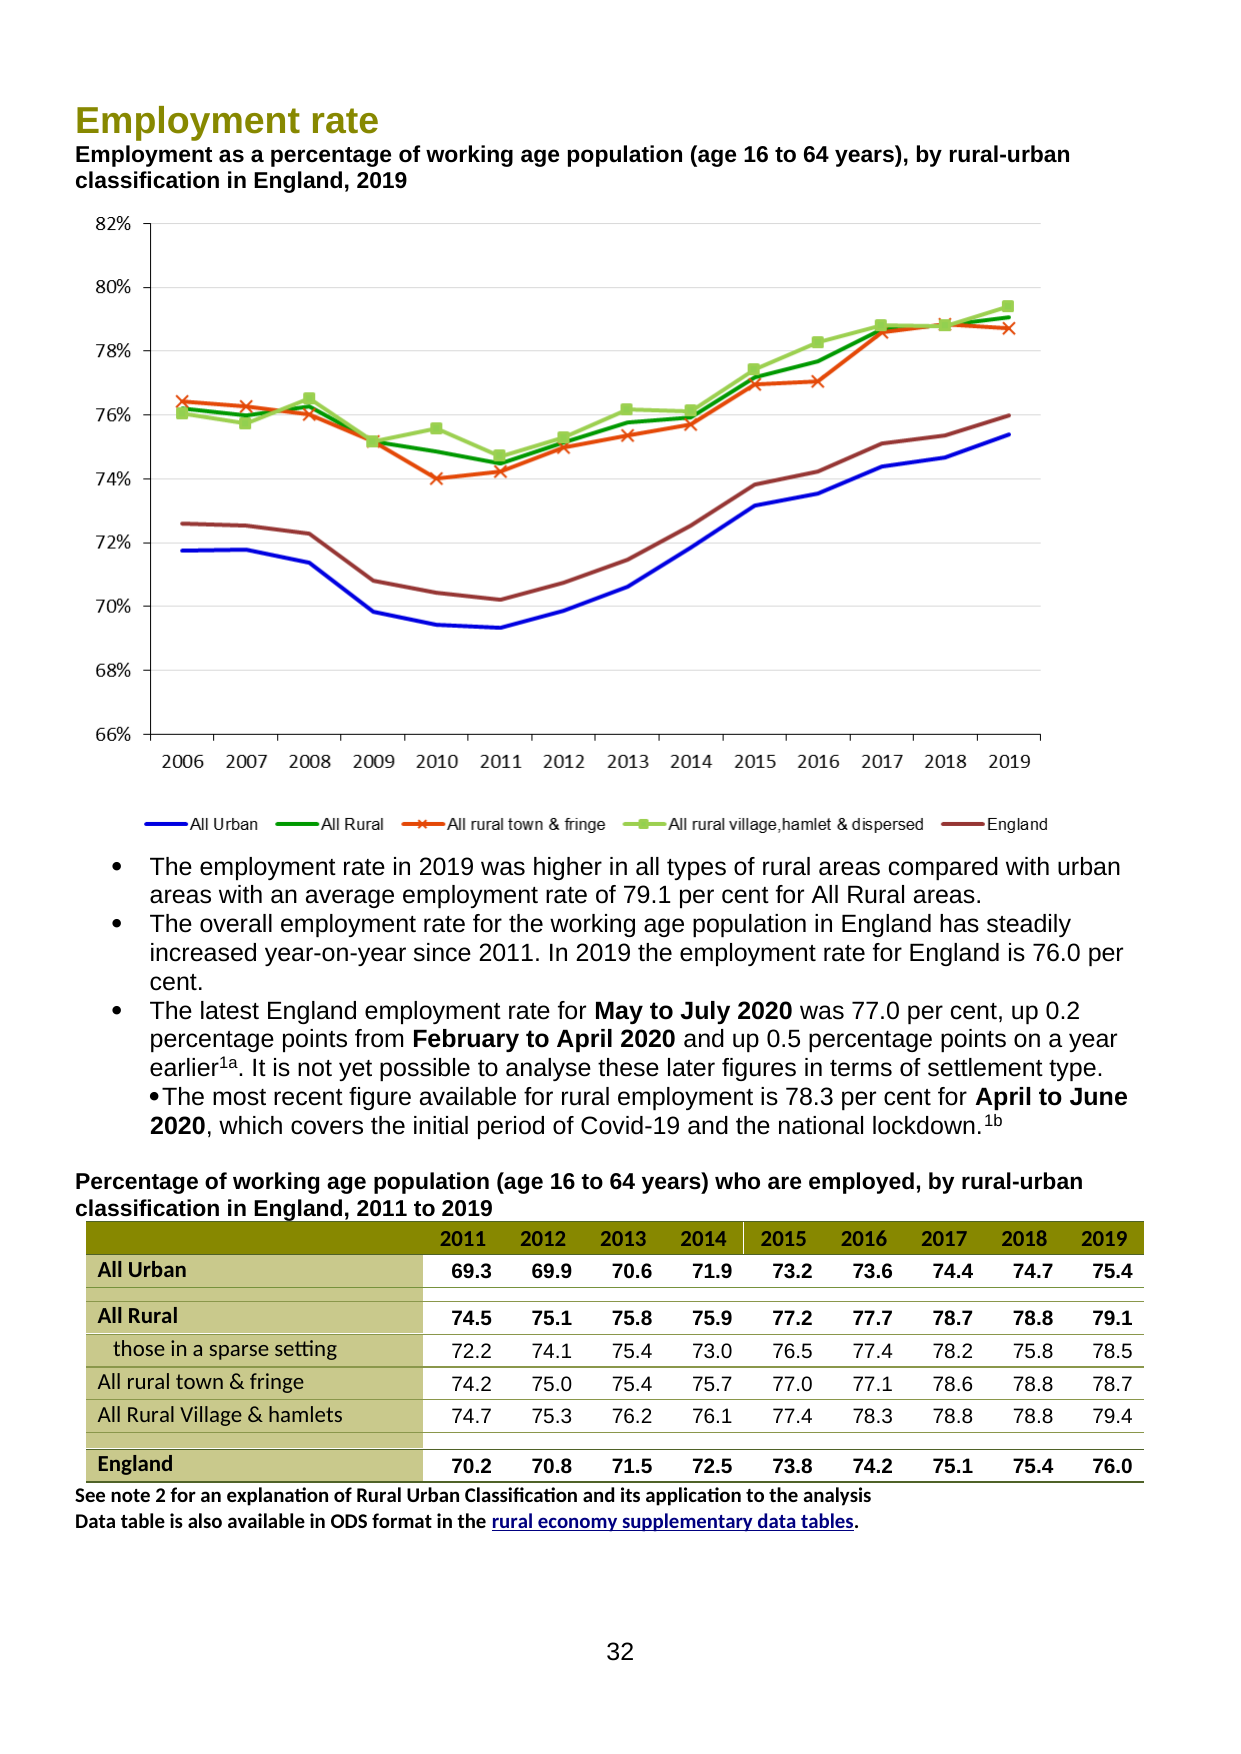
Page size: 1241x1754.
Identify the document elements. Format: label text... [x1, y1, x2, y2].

table_cell 74.2 [824, 1450, 904, 1481]
table_cell [904, 1433, 984, 1448]
table_cell 75.1 [503, 1302, 583, 1333]
table_cell 75.4 [583, 1335, 663, 1366]
table_cell 77.4 [744, 1400, 824, 1432]
table_cell 75.4 [984, 1450, 1064, 1481]
table_header 2013 [583, 1222, 663, 1254]
table_cell 70.6 [583, 1255, 663, 1287]
table_header 2011 [423, 1222, 503, 1254]
table_cell 76.0 [1064, 1450, 1144, 1481]
table_cell [503, 1288, 583, 1301]
table_cell [583, 1433, 663, 1448]
table_cell 74.7 [423, 1400, 503, 1432]
table_cell 73.6 [824, 1255, 904, 1287]
table_cell 70.8 [503, 1450, 583, 1481]
table_cell 75.0 [503, 1368, 583, 1399]
table_cell 77.2 [744, 1302, 824, 1333]
table_cell 75.3 [503, 1400, 583, 1432]
table_header 2017 [904, 1222, 984, 1254]
table_cell 77.7 [824, 1302, 904, 1333]
table_cell [423, 1288, 503, 1301]
table_cell 74.4 [904, 1255, 984, 1287]
text Employment as a percentage of working age population (age 16 to 64 years), by rural-urban classification in England, 2019 [75, 141, 1165, 194]
table_cell 78.8 [904, 1400, 984, 1432]
text Data table is also available in ODS format in the rural economy supplementary data tables. [75, 1508, 1165, 1533]
table_header [86, 1222, 423, 1254]
table_cell 75.1 [904, 1450, 984, 1481]
table_cell 71.9 [663, 1255, 743, 1287]
text See note 2 for an explanation of Rural Urban Classification and its application to the analysis [75, 1482, 1165, 1508]
table_cell All Rural [86, 1302, 423, 1333]
list The most recent figure available for rural employment is 78.3 per cent for April to June 2020, which covers the initial period of Covid-19 and the national lockdown.1b [150, 1082, 1165, 1139]
table_cell All Urban [86, 1255, 423, 1287]
table_header 2019 [1064, 1222, 1144, 1254]
table_cell 78.5 [1064, 1335, 1144, 1366]
table_cell [86, 1433, 423, 1448]
table_cell 78.3 [824, 1400, 904, 1432]
table_cell 75.8 [984, 1335, 1064, 1366]
table_cell England [86, 1450, 423, 1481]
text Percentage of working age population (age 16 to 64 years) who are employed, by rural-urban classification in England, 2011 to 2019 [75, 1168, 1165, 1221]
table_cell 79.4 [1064, 1400, 1144, 1432]
table_cell 73.2 [744, 1255, 824, 1287]
table_cell 78.7 [1064, 1368, 1144, 1399]
table_cell 74.5 [423, 1302, 503, 1333]
table_cell 78.8 [984, 1368, 1064, 1399]
table_cell 78.6 [904, 1368, 984, 1399]
table_cell 75.7 [663, 1368, 743, 1399]
table_header 2012 [503, 1222, 583, 1254]
table_cell 72.2 [423, 1335, 503, 1366]
table_cell 77.4 [824, 1335, 904, 1366]
table_cell 70.2 [423, 1450, 503, 1481]
table_cell 72.5 [663, 1450, 743, 1481]
table_cell [904, 1288, 984, 1301]
table_cell 78.8 [984, 1302, 1064, 1333]
table_cell those in a sparse setting [86, 1335, 423, 1366]
table_cell 76.2 [583, 1400, 663, 1432]
table_cell 71.5 [583, 1450, 663, 1481]
table_cell 79.1 [1064, 1302, 1144, 1333]
table_header 2016 [824, 1222, 904, 1254]
table_cell 76.5 [744, 1335, 824, 1366]
table_cell [1064, 1288, 1144, 1301]
table_cell 73.8 [744, 1450, 824, 1481]
table_cell [663, 1433, 743, 1448]
table_header 2014 [663, 1222, 743, 1254]
table_cell 76.1 [663, 1400, 743, 1432]
table_cell All Rural Village & hamlets [86, 1400, 423, 1432]
table_cell [744, 1288, 824, 1301]
table_cell 69.9 [503, 1255, 583, 1287]
table_header 2018 [984, 1222, 1064, 1254]
table_header 2015 [744, 1222, 824, 1254]
list The overall employment rate for the working age population in England has steadily increased year-on-year since 2011. In 2019 the employment rate for England is 76.0 per cent. [112, 909, 1165, 996]
table_cell 74.7 [984, 1255, 1064, 1287]
table_cell [423, 1433, 503, 1448]
table_cell [86, 1288, 423, 1301]
list The latest England employment rate for May to July 2020 was 77.0 per cent, up 0.2 percentage points from February to April 2020 and up 0.5 percentage points on a year earlier1a. It is not yet possible to analyse these later figures in terms of settlement type. [112, 996, 1165, 1082]
table_cell 78.2 [904, 1335, 984, 1366]
table_cell [663, 1288, 743, 1301]
table_cell [744, 1433, 824, 1448]
table_cell [984, 1288, 1064, 1301]
table_cell 77.0 [744, 1368, 824, 1399]
subtitle Employment rate [75, 98, 1165, 141]
table_cell 75.9 [663, 1302, 743, 1333]
table_cell 75.8 [583, 1302, 663, 1333]
table_cell 75.4 [583, 1368, 663, 1399]
table_cell 73.0 [663, 1335, 743, 1366]
table_cell 77.1 [824, 1368, 904, 1399]
table_cell 69.3 [423, 1255, 503, 1287]
list The employment rate in 2019 was higher in all types of rural areas compared with urban areas with an average employment rate of 79.1 per cent for All Rural areas. [112, 852, 1165, 909]
table_cell [824, 1288, 904, 1301]
table_cell 75.4 [1064, 1255, 1144, 1287]
table_cell [583, 1288, 663, 1301]
table_cell [984, 1433, 1064, 1448]
table_cell 78.7 [904, 1302, 984, 1333]
table_cell All rural town & fringe [86, 1368, 423, 1399]
table_cell [1064, 1433, 1144, 1448]
table_cell 74.1 [503, 1335, 583, 1366]
table_cell 78.8 [984, 1400, 1064, 1432]
table_cell [503, 1433, 583, 1448]
table_cell [824, 1433, 904, 1448]
table_cell 74.2 [423, 1368, 503, 1399]
